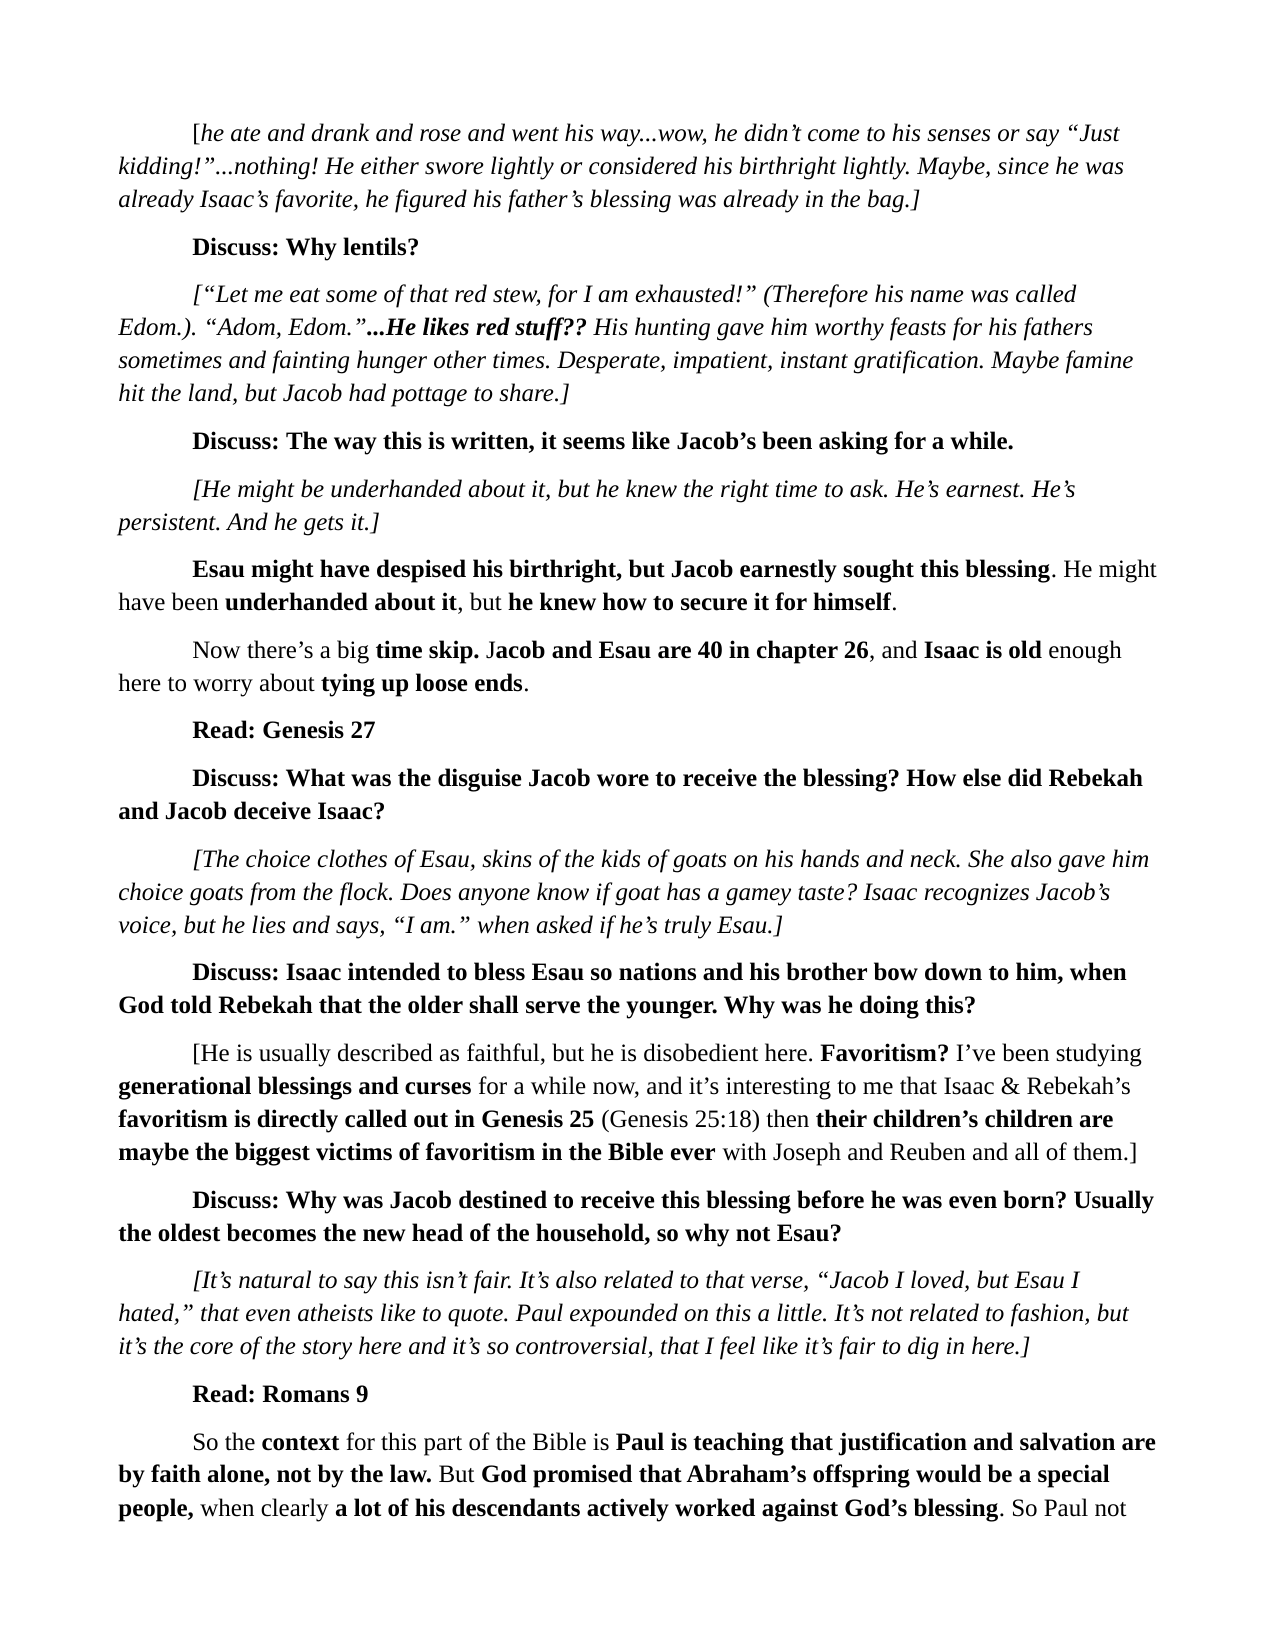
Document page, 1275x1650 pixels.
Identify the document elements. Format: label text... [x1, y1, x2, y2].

subtitle [He is usually described as faithful, but he is disobedient here. Favoritism? I’ve been studying generational blessings and curses for a while now, and it’s interesting to me that Isaac & Rebekah’s favoritism is directly called out in Genesis 25 (Genesis 25:18) then their children’s children are maybe the biggest victims of favoritism in the Bible ever with Joseph and Reuben and all of them.] [118, 1038, 1157, 1166]
subtitle Discuss: Why was Jacob destined to receive this blessing before he was even born? Usually the oldest becomes the new head of the household, so why not Esau? [118, 1185, 1157, 1246]
text Esau might have despised his birthright, but Jacob earnestly sought this blessing. He might have been underhanded about it, but he knew how to secure it for himself. [118, 554, 1157, 616]
subtitle So the context for this part of the Bible is Paul is teaching that justification and salvation are by faith alone, not by the law. But God promised that Abraham’s offspring would be a special people, when clearly a lot of his descendants actively worked against God’s blessing. So Paul not [118, 1427, 1157, 1521]
text Read: Genesis 27 [118, 716, 1157, 744]
text [he ate and drank and rose and went his way...wow, he didn’t come to his senses or say “Just kidding!”...nothing! He either swore lightly or considered his birthright lightly. Maybe, since he was already Isaac’s favorite, he figured his father’s blessing was already in the bag.] [118, 118, 1157, 213]
subtitle [The choice clothes of Esau, skins of the kids of goats on his hands and neck. She also gave him choice goats from the flock. Does anyone know if goat has a gamey taste? Isaac recognizes Jacob’s voice, but he lies and says, “I am.” when asked if he’s truly Esau.] [118, 844, 1157, 938]
subtitle Read: Romans 9 [118, 1379, 1157, 1408]
subtitle [It’s natural to say this isn’t fair. It’s also related to that verse, “Jacob I loved, but Esau I hated,” that even atheists like to quote. Paul expounded on this a little. It’s not related to fashion, but it’s the core of the story here and it’s so controversial, that I feel like it’s fair to dig in here.] [118, 1265, 1157, 1360]
text Discuss: The way this is written, it seems like Jacob’s been asking for a while. [118, 426, 1157, 455]
text [“Let me eat some of that red stew, for I am exhausted!” (Therefore his name was called Edom.). “Adom, Edom.”...He likes red stuff?? His hunting gave him worthy feasts for his fathers sometimes and fainting hunger other times. Desperate, impatient, instant gratification. Maybe famine hit the land, but Jacob had pottage to share.] [118, 279, 1157, 407]
text [He might be underhanded about it, but he knew the right time to ask. He’s earnest. He’s persistent. And he gets it.] [118, 474, 1157, 535]
subtitle Discuss: What was the disguise Jacob wore to receive the blessing? How else did Rebekah and Jacob deceive Isaac? [118, 763, 1157, 825]
text Discuss: Why lentils? [118, 232, 1157, 261]
subtitle Discuss: Isaac intended to bless Esau so nations and his brother bow down to him, when God told Rebekah that the older shall serve the younger. Why was he doing this? [118, 957, 1157, 1019]
text Now there’s a big time skip. Jacob and Esau are 40 in chapter 26, and Isaac is old enough here to worry about tying up loose ends. [118, 635, 1157, 697]
